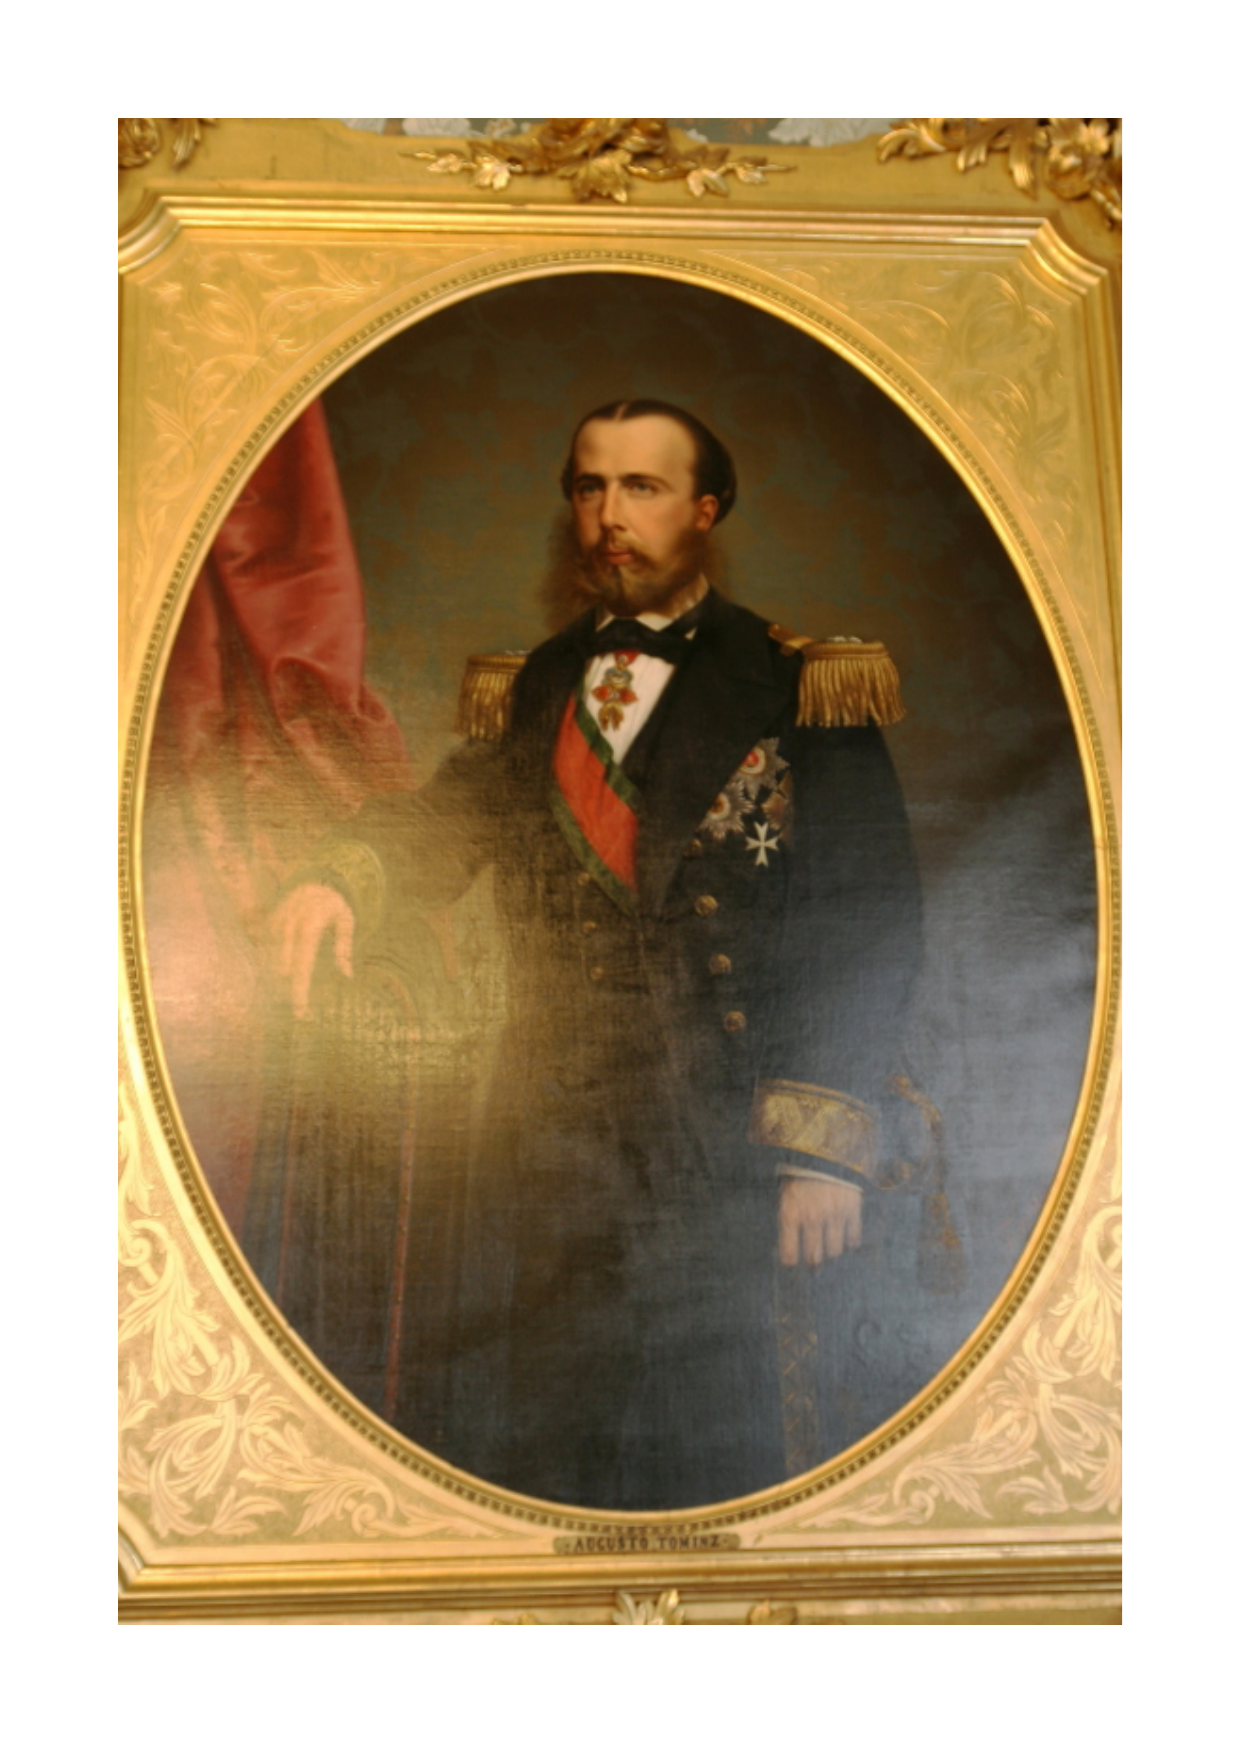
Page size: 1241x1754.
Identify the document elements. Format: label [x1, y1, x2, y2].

picture [118, 118, 1123, 1625]
